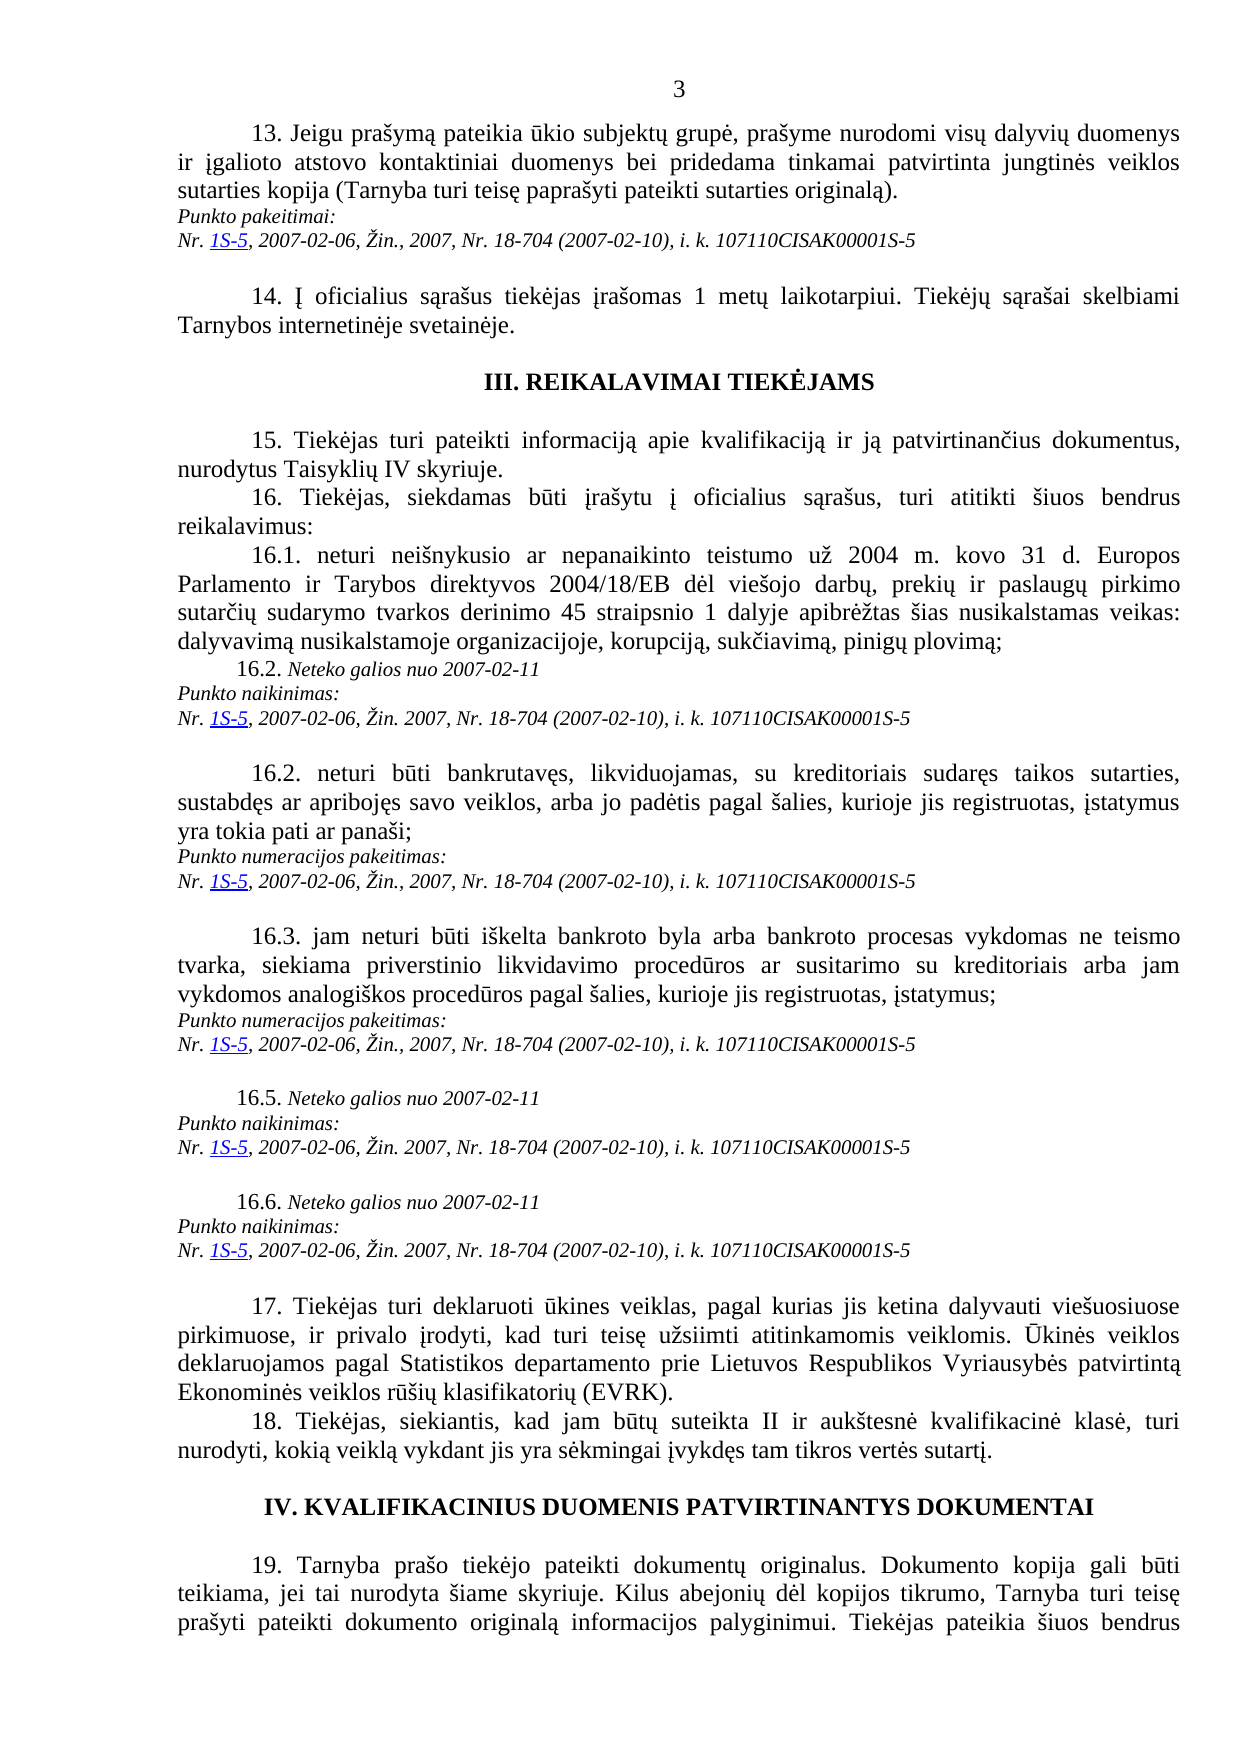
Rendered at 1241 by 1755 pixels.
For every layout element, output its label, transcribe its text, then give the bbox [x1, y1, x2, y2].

text Nr. 1S-5, 2007-02-06, Žin. 2007, Nr. 18-704 (2007-02-10), i. k. 107110CISAK00001S-5 [177, 705, 1181, 729]
text 16.2. Neteko galios nuo 2007-02-11 [177, 655, 1181, 681]
text Punkto naikinimas: [177, 1111, 1181, 1135]
text 14. Į oficialius sąrašus tiekėjas įrašomas 1 metų laikotarpiui. Tiekėjų sąrašai skelbiami Tarnybos internetinėje svetainėje. [177, 281, 1181, 339]
text 16.5. Neteko galios nuo 2007-02-11 [177, 1084, 1181, 1111]
text 16.3. jam neturi būti iškelta bankroto byla arba bankroto procesas vykdomas ne teismo tvarka, siekiama priverstinio likvidavimo procedūros ar susitarimo su kreditoriais arba jam vykdomos analogiškos procedūros pagal šalies, kurioje jis registruotas, įstatymus; [177, 921, 1181, 1008]
text 16.1. neturi neišnykusio ar nepanaikinto teistumo už 2004 m. kovo 31 d. Europos Parlamento ir Tarybos direktyvos 2004/18/EB dėl viešojo darbų, prekių ir paslaugų pirkimo sutarčių sudarymo tvarkos derinimo 45 straipsnio 1 dalyje apibrėžtas šias nusikalstamas veikas: dalyvavimą nusikalstamoje organizacijoje, korupciją, sukčiavimą, pinigų plovimą; [177, 540, 1181, 655]
text 16. Tiekėjas, siekdamas būti įrašytu į oficialius sąrašus, turi atitikti šiuos bendrus reikalavimus: [177, 482, 1181, 540]
text Nr. 1S-5, 2007-02-06, Žin. 2007, Nr. 18-704 (2007-02-10), i. k. 107110CISAK00001S-5 [177, 1135, 1181, 1159]
text 13. Jeigu prašymą pateikia ūkio subjektų grupė, prašyme nurodomi visų dalyvių duomenys ir įgalioto atstovo kontaktiniai duomenys bei pridedama tinkamai patvirtinta jungtinės veiklos sutarties kopija (Tarnyba turi teisę paprašyti pateikti sutarties originalą). [177, 118, 1181, 204]
text 17. Tiekėjas turi deklaruoti ūkines veiklas, pagal kurias jis ketina dalyvauti viešuosiuose pirkimuose, ir privalo įrodyti, kad turi teisę užsiimti atitinkamomis veiklomis. Ūkinės veiklos deklaruojamos pagal Statistikos departamento prie Lietuvos Respublikos Vyriausybės patvirtintą Ekonominės veiklos rūšių klasifikatorių (EVRK). [177, 1291, 1181, 1406]
text Nr. 1S-5, 2007-02-06, Žin. 2007, Nr. 18-704 (2007-02-10), i. k. 107110CISAK00001S-5 [177, 1238, 1181, 1262]
text III. REIKALAVIMAI TIEKĖJAMS [177, 367, 1181, 396]
text Nr. 1S-5, 2007-02-06, Žin., 2007, Nr. 18-704 (2007-02-10), i. k. 107110CISAK00001S-5 [177, 1032, 1181, 1056]
text Punkto naikinimas: [177, 681, 1181, 705]
text 16.6. Neteko galios nuo 2007-02-11 [177, 1188, 1181, 1214]
text 19. Tarnyba prašo tiekėjo pateikti dokumentų originalus. Dokumento kopija gali būti teikiama, jei tai nurodyta šiame skyriuje. Kilus abejonių dėl kopijos tikrumo, Tarnyba turi teisę prašyti pateikti dokumento originalą informacijos palyginimui. Tiekėjas pateikia šiuos bendrus [177, 1550, 1181, 1636]
text Punkto pakeitimai: [177, 204, 1181, 228]
text Punkto naikinimas: [177, 1214, 1181, 1238]
text Nr. 1S-5, 2007-02-06, Žin., 2007, Nr. 18-704 (2007-02-10), i. k. 107110CISAK00001S-5 [177, 228, 1181, 252]
text 18. Tiekėjas, siekiantis, kad jam būtų suteikta II ir aukštesnė kvalifikacinė klasė, turi nurodyti, kokią veiklą vykdant jis yra sėkmingai įvykdęs tam tikros vertės sutartį. [177, 1406, 1181, 1463]
text Nr. 1S-5, 2007-02-06, Žin., 2007, Nr. 18-704 (2007-02-10), i. k. 107110CISAK00001S-5 [177, 868, 1181, 893]
text Punkto numeracijos pakeitimas: [177, 1008, 1181, 1032]
text 15. Tiekėjas turi pateikti informaciją apie kvalifikaciją ir ją patvirtinančius dokumentus, nurodytus Taisyklių IV skyriuje. [177, 425, 1181, 482]
text IV. KVALIFIKACINIUS DUOMENIS PATVIRTINANTYS DOKUMENTAI [177, 1492, 1181, 1521]
text 16.2. neturi būti bankrutavęs, likviduojamas, su kreditoriais sudaręs taikos sutarties, sustabdęs ar apribojęs savo veiklos, arba jo padėtis pagal šalies, kurioje jis registruotas, įstatymus yra tokia pati ar panaši; [177, 758, 1181, 844]
text Punkto numeracijos pakeitimas: [177, 844, 1181, 868]
